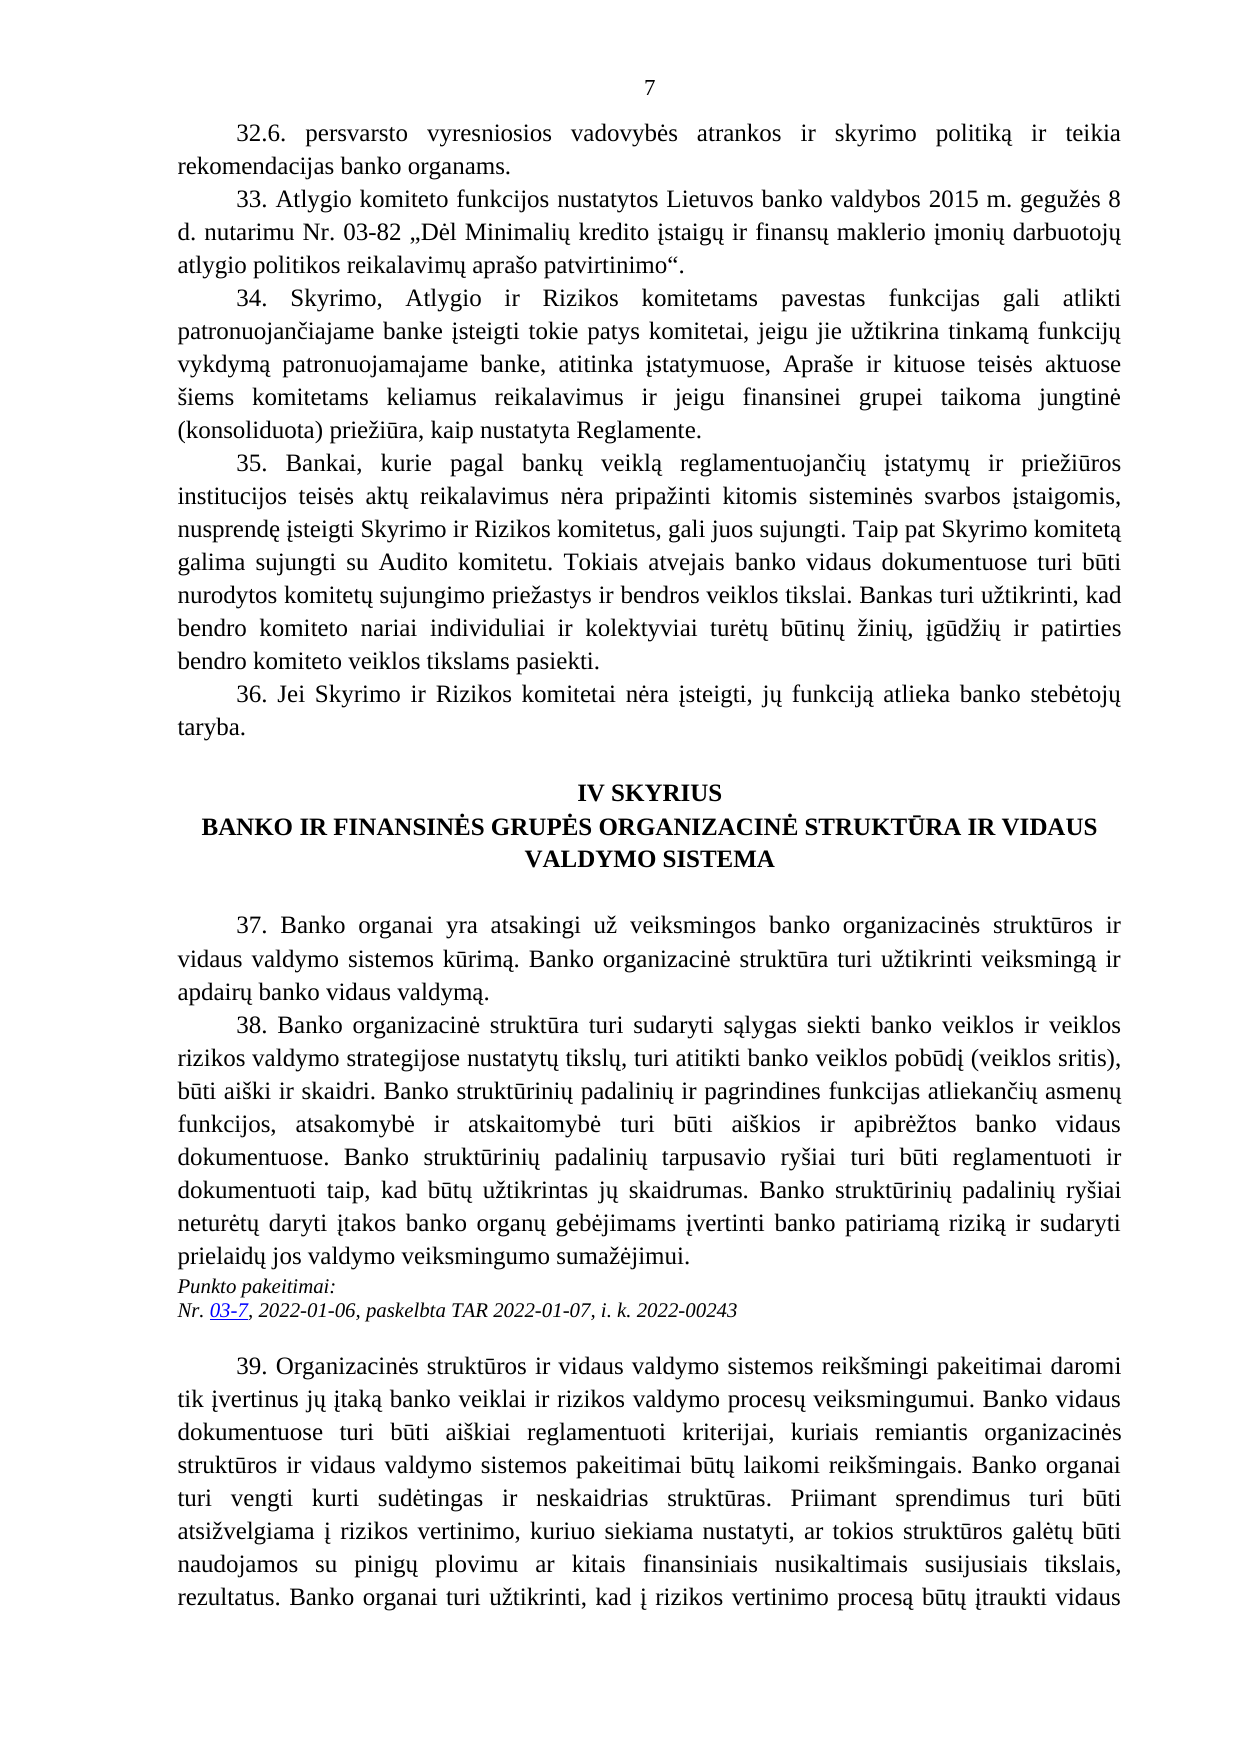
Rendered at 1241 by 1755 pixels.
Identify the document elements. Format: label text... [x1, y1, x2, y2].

text Punkto pakeitimai: [177, 1274, 1122, 1298]
text 39. Organizacinės struktūros ir vidaus valdymo sistemos reikšmingi pakeitimai daromi tik įvertinus jų įtaką banko veiklai ir rizikos valdymo procesų veiksmingumui. Banko vidaus dokumentuose turi būti aiškiai reglamentuoti kriterijai, kuriais remiantis organizacinės struktūros ir vidaus valdymo sistemos pakeitimai būtų laikomi reikšmingais. Banko organai turi vengti kurti sudėtingas ir neskaidrias struktūras. Priimant sprendimus turi būti atsižvelgiama į rizikos vertinimo, kuriuo siekiama nustatyti, ar tokios struktūros galėtų būti naudojamos su pinigų plovimu ar kitais finansiniais nusikaltimais susijusiais tikslais, rezultatus. Banko organai turi užtikrinti, kad į rizikos vertinimo procesą būtų įtraukti vidaus [177, 1351, 1122, 1611]
text 35. Bankai, kurie pagal bankų veiklą reglamentuojančių įstatymų ir priežiūros institucijos teisės aktų reikalavimus nėra pripažinti kitomis sisteminės svarbos įstaigomis, nusprendę įsteigti Skyrimo ir Rizikos komitetus, gali juos sujungti. Taip pat Skyrimo komitetą galima sujungti su Audito komitetu. Tokiais atvejais banko vidaus dokumentuose turi būti nurodytos komitetų sujungimo priežastys ir bendros veiklos tikslai. Bankas turi užtikrinti, kad bendro komiteto nariai individuliai ir kolektyviai turėtų būtinų žinių, įgūdžių ir patirties bendro komiteto veiklos tikslams pasiekti. [177, 448, 1122, 675]
text BANKO IR FINANSINĖS GRUPĖS ORGANIZACINĖ STRUKTŪRA IR VIDAUS VALDYMO SISTEMA [177, 812, 1122, 873]
text 36. Jei Skyrimo ir Rizikos komitetai nėra įsteigti, jų funkciją atlieka banko stebėtojų taryba. [177, 679, 1122, 741]
text IV SKYRIUS [177, 778, 1122, 807]
text 34. Skyrimo, Atlygio ir Rizikos komitetams pavestas funkcijas gali atlikti patronuojančiajame banke įsteigti tokie patys komitetai, jeigu jie užtikrina tinkamą funkcijų vykdymą patronuojamajame banke, atitinka įstatymuose, Apraše ir kituose teisės aktuose šiems komitetams keliamus reikalavimus ir jeigu finansinei grupei taikoma jungtinė (konsoliduota) priežiūra, kaip nustatyta Reglamente. [177, 283, 1122, 444]
text 32.6. persvarsto vyresniosios vadovybės atrankos ir skyrimo politiką ir teikia rekomendacijas banko organams. [177, 118, 1122, 180]
text 33. Atlygio komiteto funkcijos nustatytos Lietuvos banko valdybos 2015 m. gegužės 8 d. nutarimu Nr. 03-82 „Dėl Minimalių kredito įstaigų ir finansų maklerio įmonių darbuotojų atlygio politikos reikalavimų aprašo patvirtinimo“. [177, 184, 1122, 279]
text 37. Banko organai yra atsakingi už veiksmingos banko organizacinės struktūros ir vidaus valdymo sistemos kūrimą. Banko organizacinė struktūra turi užtikrinti veiksmingą ir apdairų banko vidaus valdymą. [177, 911, 1122, 1005]
text Nr. 03-7, 2022-01-06, paskelbta TAR 2022-01-07, i. k. 2022-00243 [177, 1298, 1122, 1322]
text 38. Banko organizacinė struktūra turi sudaryti sąlygas siekti banko veiklos ir veiklos rizikos valdymo strategijose nustatytų tikslų, turi atitikti banko veiklos pobūdį (veiklos sritis), būti aiški ir skaidri. Banko struktūrinių padalinių ir pagrindines funkcijas atliekančių asmenų funkcijos, atsakomybė ir atskaitomybė turi būti aiškios ir apibrėžtos banko vidaus dokumentuose. Banko struktūrinių padalinių tarpusavio ryšiai turi būti reglamentuoti ir dokumentuoti taip, kad būtų užtikrintas jų skaidrumas. Banko struktūrinių padalinių ryšiai neturėtų daryti įtakos banko organų gebėjimams įvertinti banko patiriamą riziką ir sudaryti prielaidų jos valdymo veiksmingumo sumažėjimui. [177, 1010, 1122, 1269]
